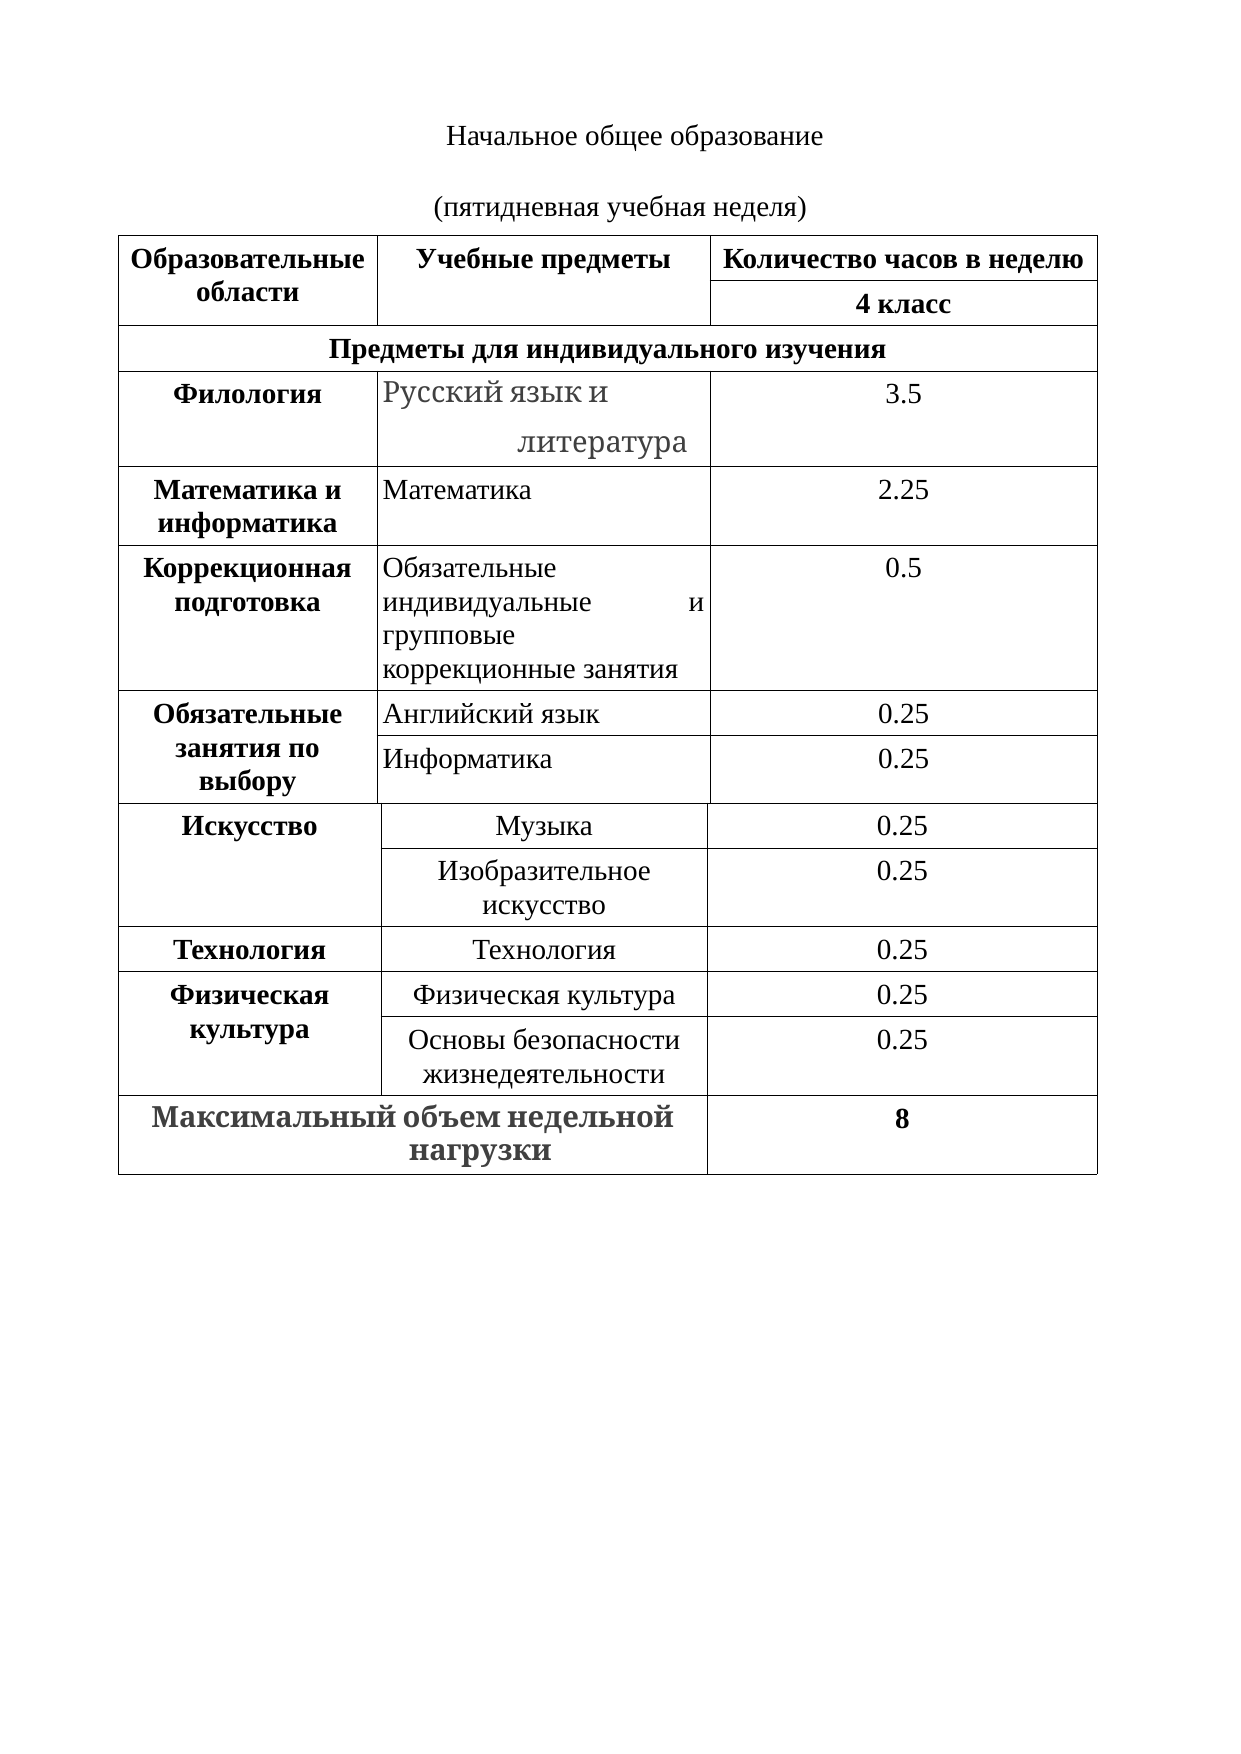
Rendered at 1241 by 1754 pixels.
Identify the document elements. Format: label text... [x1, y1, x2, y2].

table_cell Искусство [119, 804, 381, 926]
table_header Учебные предметы [378, 236, 710, 325]
table_cell Коррекционная подготовка [119, 546, 377, 690]
table_cell 8 [708, 1096, 1097, 1174]
table_cell 0,25 [708, 972, 1097, 1016]
table_cell Основы безопасности жизнедеятельности [382, 1017, 707, 1095]
table_cell Обязательные занятия по выбору [119, 691, 377, 802]
table_cell Максимальный объем недельной нагрузки [119, 1096, 707, 1174]
table_cell 0,25 [711, 736, 1097, 802]
table_cell Технология [382, 927, 707, 971]
table_cell Математика и информатика [119, 467, 377, 544]
table_cell 0,25 [708, 849, 1097, 926]
table_cell Технология [119, 927, 381, 971]
table_cell Английский язык [378, 691, 710, 735]
table_cell Филология [119, 372, 377, 466]
table_cell 0,25 [708, 927, 1097, 971]
table_cell 0,25 [708, 1017, 1097, 1095]
table_cell 4 класс [711, 281, 1097, 325]
table_header Количество часов в неделю [711, 236, 1097, 280]
table_cell 0,25 [711, 691, 1097, 735]
table_cell 0,25 [708, 804, 1097, 848]
table_cell Физическая культура [119, 972, 381, 1095]
table_cell Физическая культура [382, 972, 707, 1016]
table_header Образовательные области [119, 236, 377, 325]
table_cell 0,5 [711, 546, 1097, 690]
table_cell Музыка [382, 804, 707, 848]
table_cell Русский язык и литература [378, 372, 710, 466]
table_cell Математика [378, 467, 710, 544]
table_cell Предметы для индивидуального изучения [119, 326, 1097, 371]
table_cell Изобразительное искусство [382, 849, 707, 926]
table_cell Информатика [378, 736, 710, 802]
subtitle (пятидневная учебная неделя) [118, 189, 1122, 223]
text Начальное общее образование [118, 118, 1151, 152]
table_cell 2,25 [711, 467, 1097, 544]
table_cell Обязательные индивидуальные и групповые коррекционные занятия [378, 546, 710, 690]
table_cell 3,5 [711, 372, 1097, 466]
